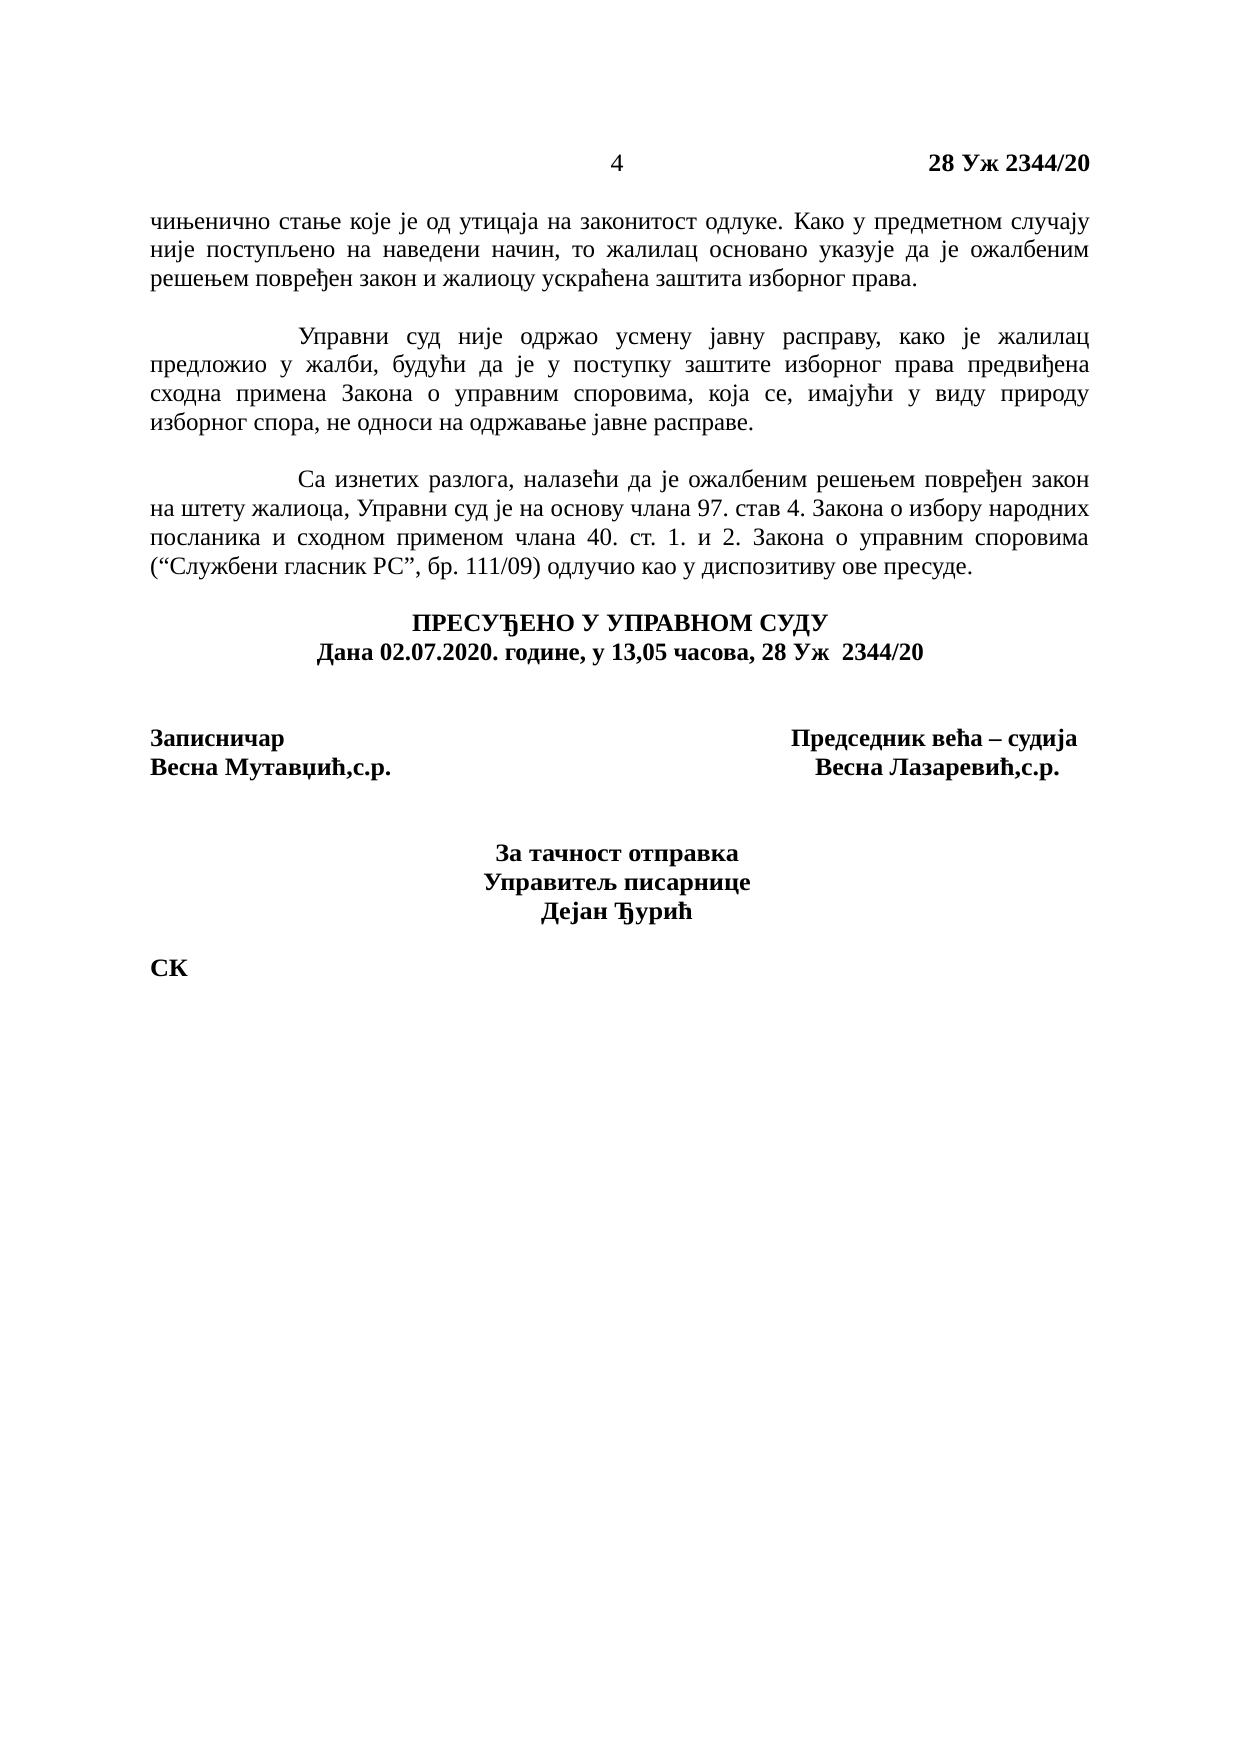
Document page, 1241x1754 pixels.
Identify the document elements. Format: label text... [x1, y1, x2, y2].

text Записничар Председник већа – судија [150, 723, 1090, 752]
text СК [150, 953, 1090, 982]
text За тачност отправка [150, 838, 1090, 867]
text Весна Мутавџић,с.р. Весна Лазаревић,с.р. [150, 752, 1090, 781]
text чињенично стање које је од утицаја на законитост одлуке. Како у предметном случају није поступљено на наведени начин, то жалилац основано указује да је ожалбеним решењем повређен закон и жалиоцу ускраћена заштита изборног права. [150, 206, 1090, 292]
text ПРЕСУЂЕНО У УПРАВНОМ СУДУ [150, 608, 1090, 637]
text Дејан Ђурић [150, 896, 1090, 924]
text Управни суд није одржао усмену јавну расправу, како је жалилац предложио у жалби, будући да је у поступку заштите изборног права предвиђена сходна примена Закона о управним споровима, која се, имајући у виду природу изборног спора, не односи на одржавање јавне расправе. [150, 321, 1090, 436]
text Дана 02.07.2020. године, у 13,05 часова, 28 Уж 2344/20 [150, 637, 1090, 666]
text Управитељ писарнице [150, 867, 1090, 896]
text Са изнетих разлога, налазећи да је ожалбеним решењем повређен закон на штету жалиоца, Управни суд је на основу члана 97. став 4. Закона о избору народних посланика и сходном применом члана 40. ст. 1. и 2. Закона о управним споровима (“Службени гласник РС”, бр. 111/09) одлучио као у диспозитиву ове пресуде. [150, 464, 1090, 579]
